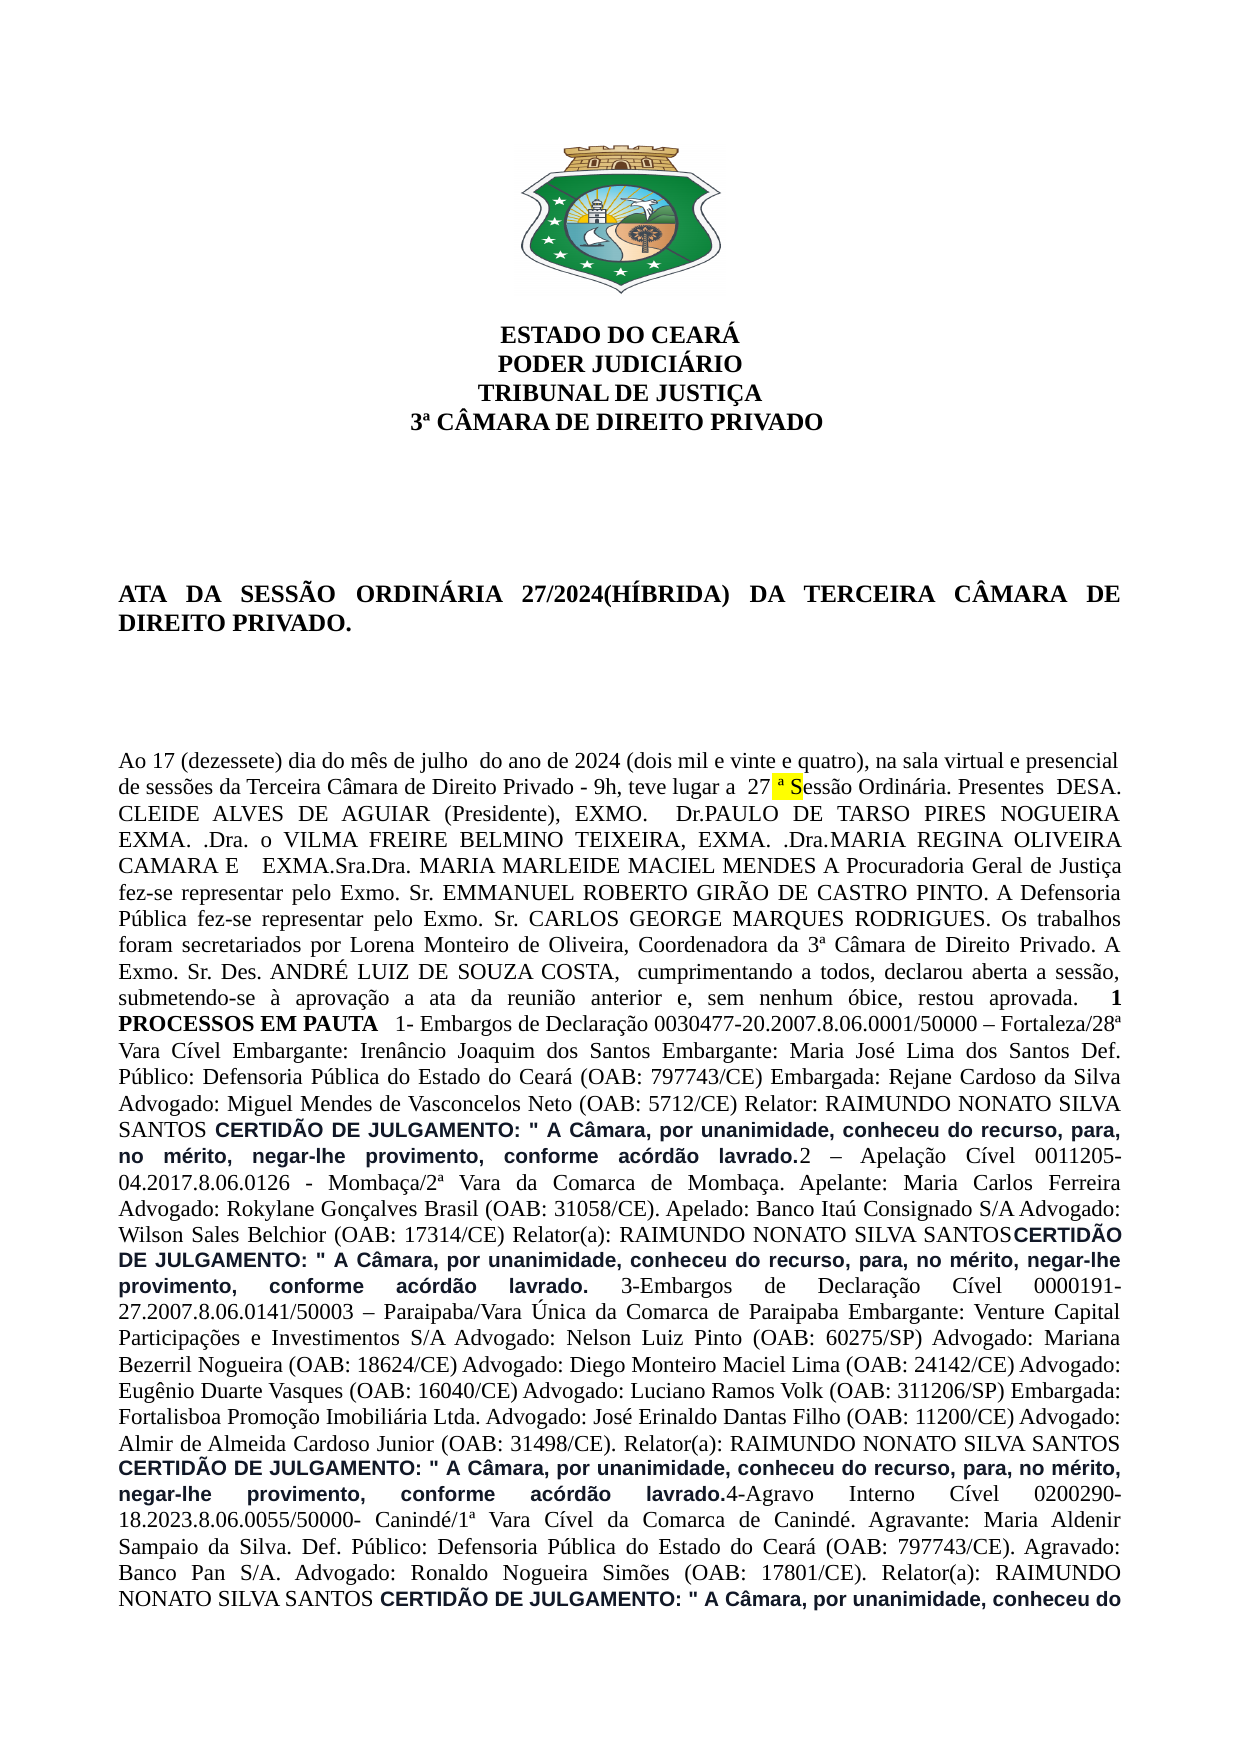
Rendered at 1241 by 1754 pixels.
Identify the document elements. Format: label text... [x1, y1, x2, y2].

text ESTADO DO CEARÁ [118, 321, 1122, 349]
text TRIBUNAL DE JUSTIÇA [118, 378, 1122, 407]
text 3ª CÂMARA DE DIREITO PRIVADO [118, 407, 1122, 436]
text Ao 17 (dezessete) dia do mês de julho do ano de 2024 (dois mil e vinte e quatro), na sala virtual e presencial de sessões da Terceira Câmara de Direito Privado - 9h, teve lugar a 27 ª Sessão Ordinária. Presentes DESA. CLEIDE ALVES DE AGUIAR (Presidente), EXMO. Dr.PAULO DE TARSO PIRES NOGUEIRA EXMA. .Dra. o VILMA FREIRE BELMINO TEIXEIRA, EXMA. .Dra.MARIA REGINA OLIVEIRA CAMARA E EXMA.Sra.Dra. MARIA MARLEIDE MACIEL MENDES A Procuradoria Geral de Justiça fez-se representar pelo Exmo. Sr. EMMANUEL ROBERTO GIRÃO DE CASTRO PINTO. A Defensoria Pública fez-se representar pelo Exmo. Sr. CARLOS GEORGE MARQUES RODRIGUES. Os trabalhos foram secretariados por Lorena Monteiro de Oliveira, Coordenadora da 3ª Câmara de Direito Privado. A Exmo. Sr. Des. ANDRÉ LUIZ DE SOUZA COSTA, cumprimentando a todos, declarou aberta a sessão, submetendo-se à aprovação a ata da reunião anterior e, sem nenhum óbice, restou aprovada. 1 PROCESSOS EM PAUTA 1- Embargos de Declaração 0030477-20.2007.8.06.0001/50000 – Fortaleza/28ª Vara Cível Embargante: Irenâncio Joaquim dos Santos Embargante: Maria José Lima dos Santos Def. Público: Defensoria Pública do Estado do Ceará (OAB: 797743/CE) Embargada: Rejane Cardoso da Silva Advogado: Miguel Mendes de Vasconcelos Neto (OAB: 5712/CE) Relator: RAIMUNDO NONATO SILVA SANTOS CERTIDÃO DE JULGAMENTO: " A Câmara, por unanimidade, conheceu do recurso, para, no mérito, negar-lhe provimento, conforme acórdão lavrado.2 – Apelação Cível 0011205-04.2017.8.06.0126 - Mombaça/2ª Vara da Comarca de Mombaça. Apelante: Maria Carlos Ferreira Advogado: Rokylane Gonçalves Brasil (OAB: 31058/CE). Apelado: Banco Itaú Consignado S/A Advogado: Wilson Sales Belchior (OAB: 17314/CE) Relator(a): RAIMUNDO NONATO SILVA SANTOSCERTIDÃO DE JULGAMENTO: " A Câmara, por unanimidade, conheceu do recurso, para, no mérito, negar-lhe provimento, conforme acórdão lavrado. 3-Embargos de Declaração Cível 0000191-27.2007.8.06.0141/50003 – Paraipaba/Vara Única da Comarca de Paraipaba Embargante: Venture Capital Participações e Investimentos S/A Advogado: Nelson Luiz Pinto (OAB: 60275/SP) Advogado: Mariana Bezerril Nogueira (OAB: 18624/CE) Advogado: Diego Monteiro Maciel Lima (OAB: 24142/CE) Advogado: Eugênio Duarte Vasques (OAB: 16040/CE) Advogado: Luciano Ramos Volk (OAB: 311206/SP) Embargada: Fortalisboa Promoção Imobiliária Ltda. Advogado: José Erinaldo Dantas Filho (OAB: 11200/CE) Advogado: Almir de Almeida Cardoso Junior (OAB: 31498/CE). Relator(a): RAIMUNDO NONATO SILVA SANTOS CERTIDÃO DE JULGAMENTO: " A Câmara, por unanimidade, conheceu do recurso, para, no mérito, negar-lhe provimento, conforme acórdão lavrado.4-Agravo Interno Cível 0200290-18.2023.8.06.0055/50000- Canindé/1ª Vara Cível da Comarca de Canindé. Agravante: Maria Aldenir Sampaio da Silva. Def. Público: Defensoria Pública do Estado do Ceará (OAB: 797743/CE). Agravado: Banco Pan S/A. Advogado: Ronaldo Nogueira Simões (OAB: 17801/CE). Relator(a): RAIMUNDO NONATO SILVA SANTOS CERTIDÃO DE JULGAMENTO: " A Câmara, por unanimidade, conheceu do [118, 747, 1122, 1612]
text ATA DA SESSÃO ORDINÁRIA 27/2024(HÍBRIDA) DA TERCEIRA CÂMARA DE DIREITO PRIVADO. [118, 579, 1122, 637]
picture [513, 143, 727, 296]
text PODER JUDICIÁRIO [118, 349, 1122, 378]
